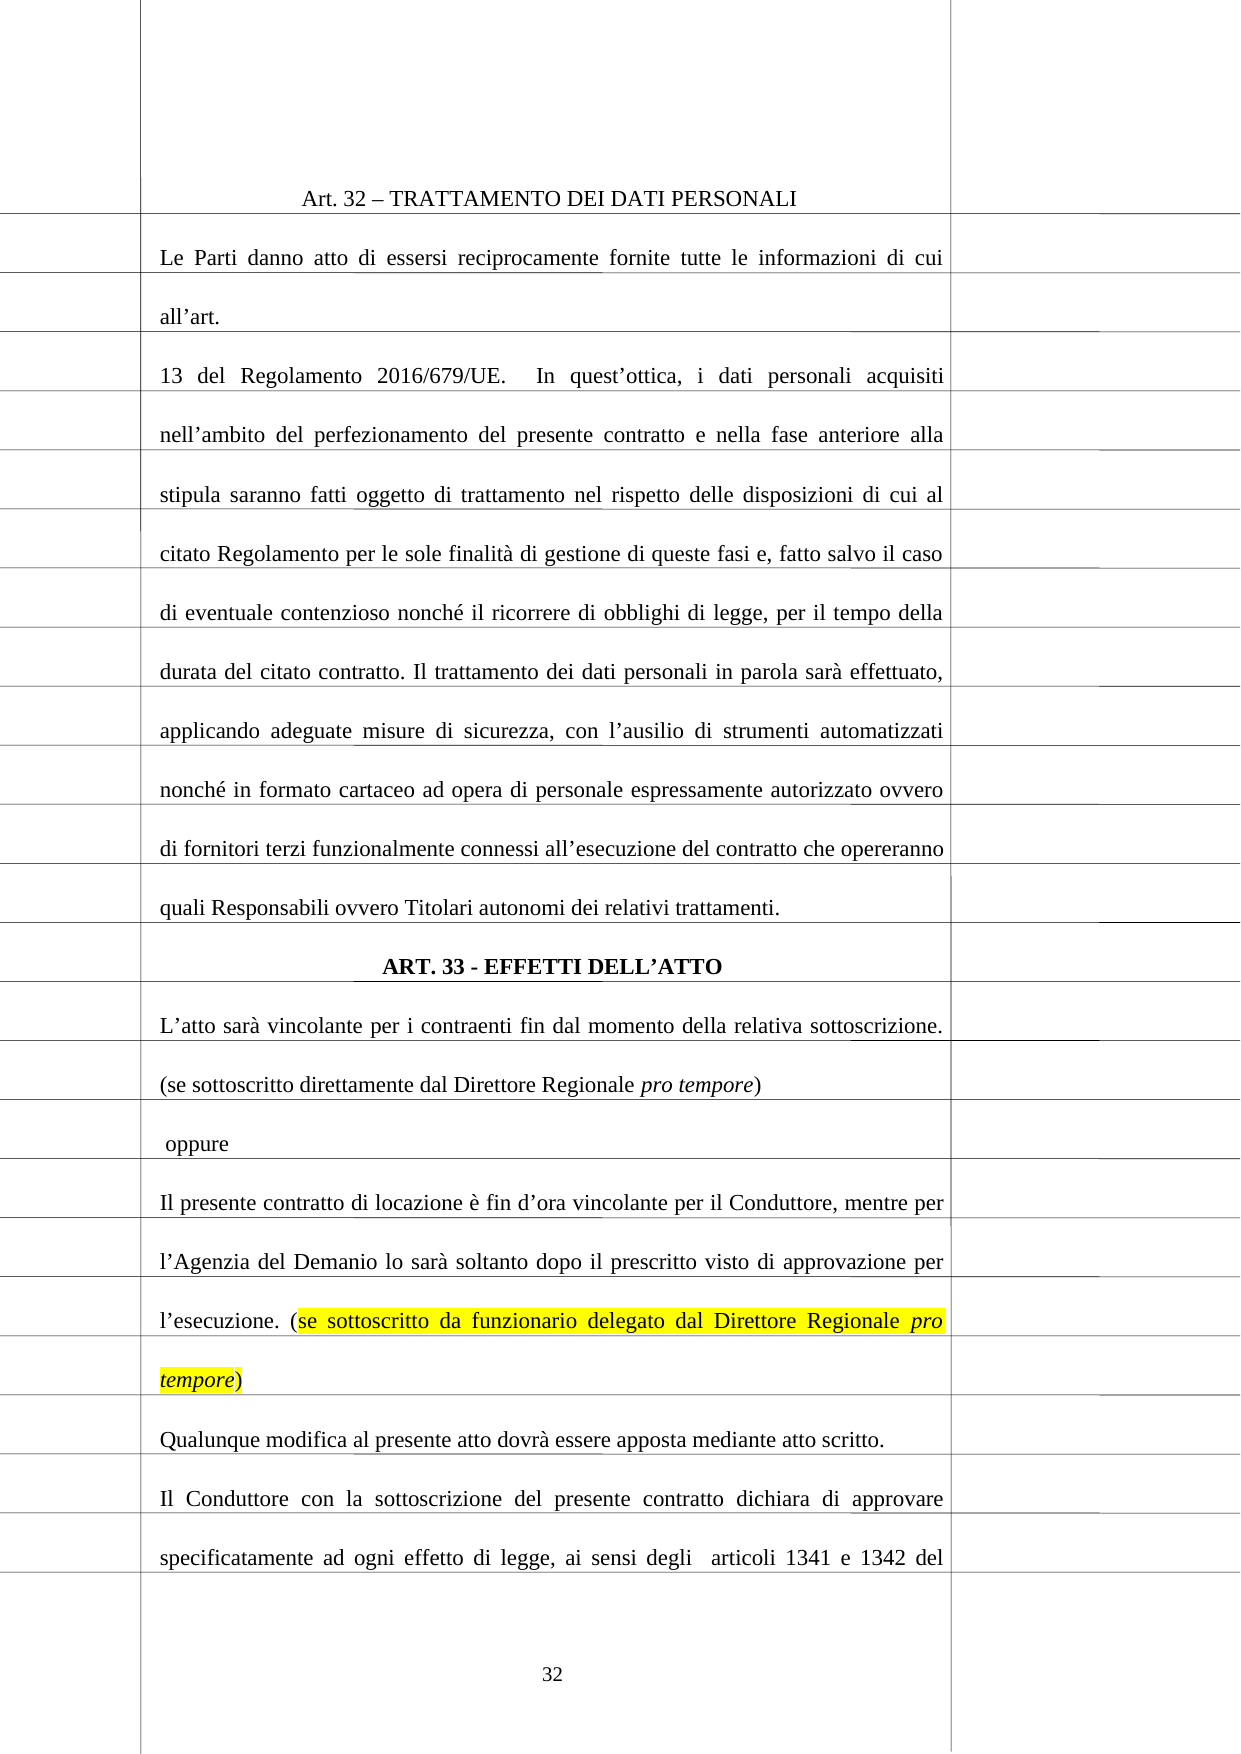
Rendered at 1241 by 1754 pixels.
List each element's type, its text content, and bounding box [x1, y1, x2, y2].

text [159, 1159, 945, 1163]
text [159, 214, 945, 218]
text Le Parti danno atto di essersi reciprocamente fornite tutte le informazioni di cui [159, 218, 945, 272]
text nell’ambito del perfezionamento del presente contratto e nella fase anteriore alla [159, 392, 945, 449]
text (se sottoscritto direttamente dal Direttore Regionale pro tempore) [159, 1041, 945, 1099]
text quali Responsabili ovvero Titolari autonomi dei relativi trattamenti. [159, 864, 945, 922]
text Qualunque modifica al presente atto dovrà essere apposta mediante atto scritto. [159, 1400, 945, 1453]
text di fornitori terzi funzionalmente connessi all’esecuzione del contratto che opereranno [159, 805, 945, 863]
text oppure [159, 1104, 945, 1158]
text stipula saranno fatti oggetto di trattamento nel rispetto delle disposizioni di cui al [159, 451, 945, 508]
text Art. 32 – TRATTAMENTO DEI DATI PERSONALI [159, 159, 945, 213]
text [159, 1100, 945, 1104]
text [159, 982, 945, 986]
text L’atto sarà vincolante per i contraenti fin dal momento della relativa sottoscrizione. [159, 986, 945, 1040]
text di eventuale contenzioso nonché il ricorrere di obblighi di legge, per il tempo della [159, 569, 945, 626]
text 13 del Regolamento 2016/679/UE. In quest’ottica, i dati personali acquisiti [159, 337, 945, 390]
text applicando adeguate misure di sicurezza, con l’ausilio di strumenti automatizzati [159, 687, 945, 745]
text l’Agenzia del Demanio lo sarà soltanto dopo il prescritto visto di approvazione per [159, 1218, 945, 1276]
text citato Regolamento per le sole finalità di gestione di queste fasi e, fatto salvo il caso [159, 510, 945, 567]
text Il Conduttore con la sottoscrizione del presente contratto dichiara di approvare [159, 1459, 945, 1512]
text tempore) [159, 1337, 945, 1394]
text Art. 33 - EFFETTI DELL’ATTO [159, 927, 945, 981]
text l’esecuzione. (se sottoscritto da funzionario delegato dal Direttore Regionale pro [159, 1277, 945, 1335]
text Il presente contratto di locazione è fin d’ora vincolante per il Conduttore, mentre per [159, 1163, 945, 1217]
text durata del citato contratto. Il trattamento dei dati personali in parola sarà effettuato, [159, 628, 945, 685]
text specificatamente ad ogni effetto di legge, ai sensi degli articoli 1341 e 1342 del [159, 1514, 945, 1571]
text [159, 1455, 945, 1459]
text [159, 332, 945, 337]
text nonché in formato cartaceo ad opera di personale espressamente autorizzato ovvero [159, 746, 945, 803]
text all’art. [159, 273, 945, 331]
